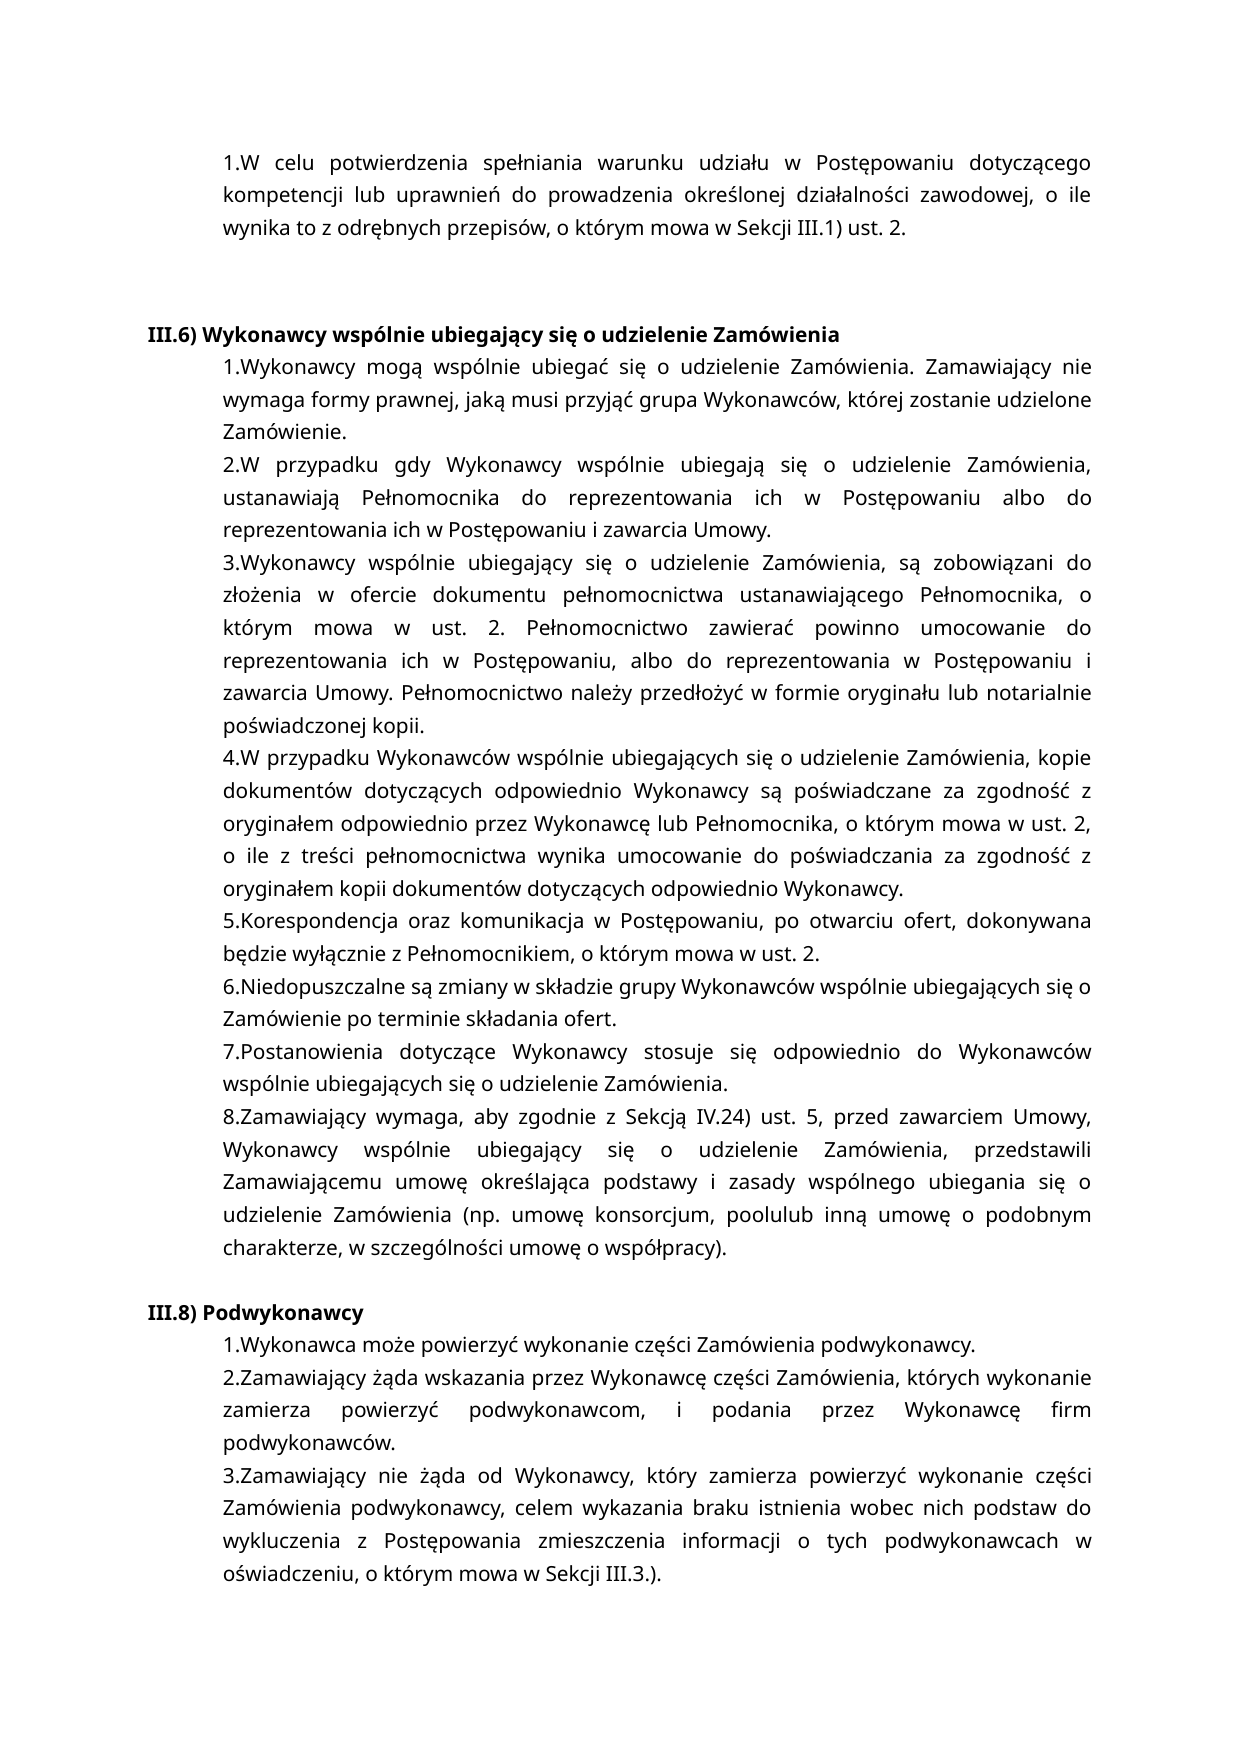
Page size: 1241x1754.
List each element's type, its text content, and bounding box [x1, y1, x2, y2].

text III.8) Podwykonawcy [148, 1298, 1093, 1326]
list Wykonawcy mogą wspólnie ubiegać się o udzielenie Zamówienia. Zamawiający nie wymaga formy prawnej, jaką musi przyjąć grupa Wykonawców, której zostanie udzielone Zamówienie. [223, 352, 1093, 446]
list Niedopuszczalne są zmiany w składzie grupy Wykonawców wspólnie ubiegających się o Zamówienie po terminie składania ofert. [223, 972, 1093, 1033]
list W celu potwierdzenia spełniania warunku udziału w Postępowaniu dotyczącego kompetencji lub uprawnień do prowadzenia określonej działalności zawodowej, o ile wynika to z odrębnych przepisów, o którym mowa w Sekcji III.1) ust. 2. [223, 148, 1093, 241]
list Korespondencja oraz komunikacja w Postępowaniu, po otwarciu ofert, dokonywana będzie wyłącznie z Pełnomocnikiem, o którym mowa w ust. 2. [223, 907, 1093, 968]
list Postanowienia dotyczące Wykonawcy stosuje się odpowiednio do Wykonawców wspólnie ubiegających się o udzielenie Zamówienia. [223, 1037, 1093, 1098]
list Zamawiający wymaga, aby zgodnie z Sekcją IV.24) ust. 5, przed zawarciem Umowy, Wykonawcy wspólnie ubiegający się o udzielenie Zamówienia, przedstawili Zamawiającemu umowę określająca podstawy i zasady wspólnego ubiegania się o udzielenie Zamówienia (np. umowę konsorcjum, poolulub inną umowę o podobnym charakterze, w szczególności umowę o współpracy). [223, 1102, 1093, 1261]
list Zamawiający żąda wskazania przez Wykonawcę części Zamówienia, których wykonanie zamierza powierzyć podwykonawcom, i podania przez Wykonawcę firm podwykonawców. [223, 1363, 1093, 1457]
list W przypadku gdy Wykonawcy wspólnie ubiegają się o udzielenie Zamówienia, ustanawiają Pełnomocnika do reprezentowania ich w Postępowaniu albo do reprezentowania ich w Postępowaniu i zawarcia Umowy. [223, 450, 1093, 544]
list Wykonawca może powierzyć wykonanie części Zamówienia podwykonawcy. [223, 1330, 1093, 1359]
list Wykonawcy wspólnie ubiegający się o udzielenie Zamówienia, są zobowiązani do złożenia w ofercie dokumentu pełnomocnictwa ustanawiającego Pełnomocnika, o którym mowa w ust. 2. Pełnomocnictwo zawierać powinno umocowanie do reprezentowania ich w Postępowaniu, albo do reprezentowania w Postępowaniu i zawarcia Umowy. Pełnomocnictwo należy przedłożyć w formie oryginału lub notarialnie poświadczonej kopii. [223, 548, 1093, 739]
list W przypadku Wykonawców wspólnie ubiegających się o udzielenie Zamówienia, kopie dokumentów dotyczących odpowiednio Wykonawcy są poświadczane za zgodność z oryginałem odpowiednio przez Wykonawcę lub Pełnomocnika, o którym mowa w ust. 2, o ile z treści pełnomocnictwa wynika umocowanie do poświadczania za zgodność z oryginałem kopii dokumentów dotyczących odpowiednio Wykonawcy. [223, 743, 1093, 902]
list Zamawiający nie żąda od Wykonawcy, który zamierza powierzyć wykonanie części Zamówienia podwykonawcy, celem wykazania braku istnienia wobec nich podstaw do wykluczenia z Postępowania zmieszczenia informacji o tych podwykonawcach w oświadczeniu, o którym mowa w Sekcji III.3.). [223, 1461, 1093, 1587]
text III.6) Wykonawcy wspólnie ubiegający się o udzielenie Zamówienia [148, 320, 1093, 348]
